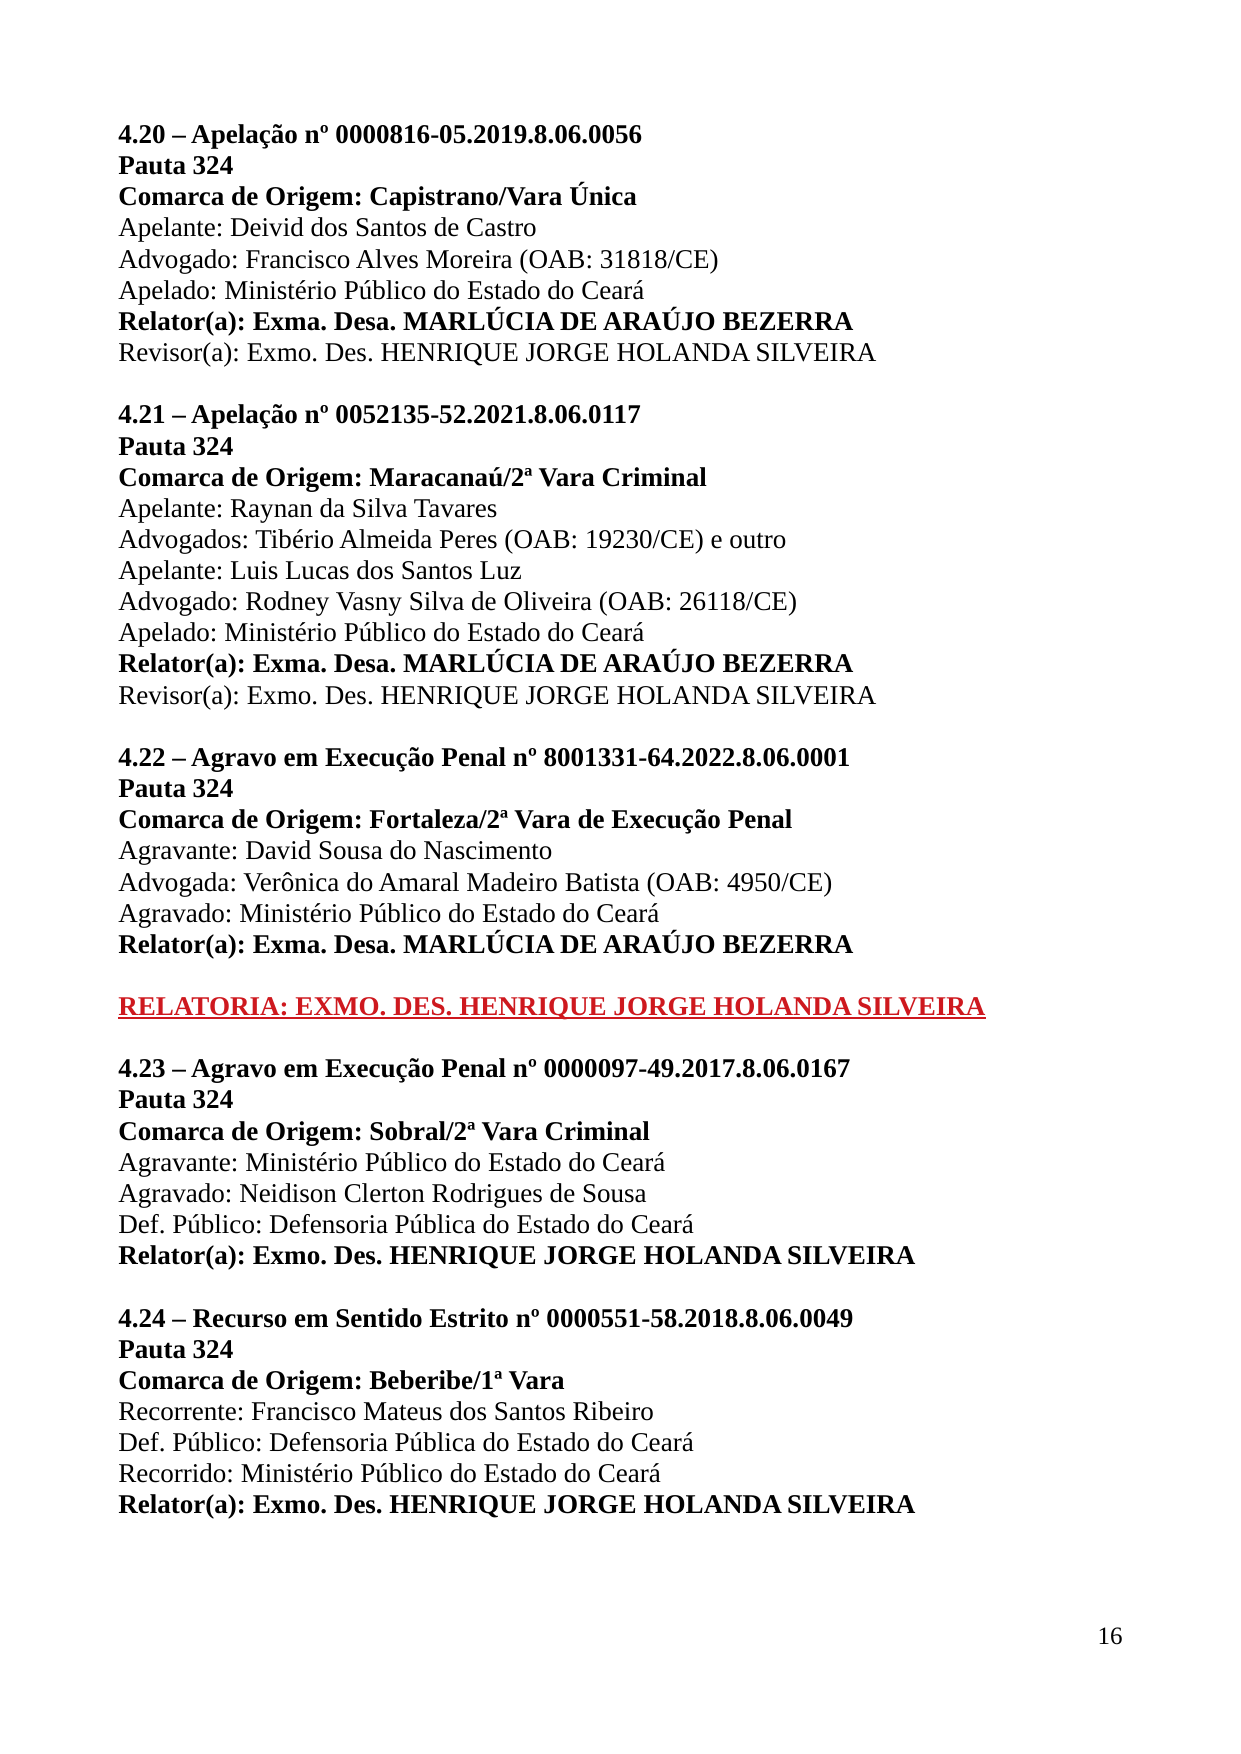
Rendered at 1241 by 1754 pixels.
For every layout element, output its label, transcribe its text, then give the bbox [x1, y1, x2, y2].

text 4.21 – Apelação nº 0052135-52.2021.8.06.0117 [118, 398, 1122, 429]
text Agravante: Ministério Público do Estado do Ceará [118, 1146, 1122, 1177]
text Comarca de Origem: Maracanaú/2ª Vara Criminal [118, 461, 1122, 492]
text Def. Público: Defensoria Pública do Estado do Ceará [118, 1208, 1122, 1239]
text Relator(a): Exmo. Des. HENRIQUE JORGE HOLANDA SILVEIRA [118, 1239, 1122, 1271]
text Comarca de Origem: Capistrano/Vara Única [118, 180, 1122, 212]
text Apelado: Ministério Público do Estado do Ceará [118, 616, 1122, 648]
text Advogados: Tibério Almeida Peres (OAB: 19230/CE) e outro [118, 523, 1122, 554]
text Advogada: Verônica do Amaral Madeiro Batista (OAB: 4950/CE) [118, 866, 1122, 897]
text Comarca de Origem: Beberibe/1ª Vara [118, 1364, 1122, 1395]
text Recorrido: Ministério Público do Estado do Ceará [118, 1457, 1122, 1488]
text 4.20 – Apelação nº 0000816-05.2019.8.06.0056 [118, 118, 1122, 149]
text Apelante: Raynan da Silva Tavares [118, 492, 1122, 523]
text Pauta 324 [118, 1084, 1122, 1115]
text Recorrente: Francisco Mateus dos Santos Ribeiro [118, 1395, 1122, 1426]
text Relator(a): Exma. Desa. MARLÚCIA DE ARAÚJO BEZERRA [118, 928, 1122, 959]
text Apelado: Ministério Público do Estado do Ceará [118, 274, 1122, 305]
text Comarca de Origem: Sobral/2ª Vara Criminal [118, 1115, 1122, 1146]
text Relator(a): Exmo. Des. HENRIQUE JORGE HOLANDA SILVEIRA [118, 1488, 1122, 1520]
text Apelante: Luis Lucas dos Santos Luz [118, 554, 1122, 585]
text Revisor(a): Exmo. Des. HENRIQUE JORGE HOLANDA SILVEIRA [118, 679, 1122, 710]
text Agravado: Ministério Público do Estado do Ceará [118, 897, 1122, 928]
text Comarca de Origem: Fortaleza/2ª Vara de Execução Penal [118, 803, 1122, 834]
text Apelante: Deivid dos Santos de Castro [118, 212, 1122, 243]
text Pauta 324 [118, 429, 1122, 461]
text Agravado: Neidison Clerton Rodrigues de Sousa [118, 1177, 1122, 1208]
text Relator(a): Exma. Desa. MARLÚCIA DE ARAÚJO BEZERRA [118, 305, 1122, 336]
text Pauta 324 [118, 1333, 1122, 1364]
text Pauta 324 [118, 772, 1122, 803]
text 4.22 – Agravo em Execução Penal nº 8001331-64.2022.8.06.0001 [118, 741, 1122, 772]
text 4.24 – Recurso em Sentido Estrito nº 0000551-58.2018.8.06.0049 [118, 1302, 1122, 1333]
text Advogado: Francisco Alves Moreira (OAB: 31818/CE) [118, 243, 1122, 274]
text Relator(a): Exma. Desa. MARLÚCIA DE ARAÚJO BEZERRA [118, 648, 1122, 679]
text Def. Público: Defensoria Pública do Estado do Ceará [118, 1426, 1122, 1457]
text Advogado: Rodney Vasny Silva de Oliveira (OAB: 26118/CE) [118, 585, 1122, 616]
text RELATORIA: EXMO. DES. HENRIQUE JORGE HOLANDA SILVEIRA [118, 990, 1122, 1021]
text Agravante: David Sousa do Nascimento [118, 834, 1122, 866]
text Revisor(a): Exmo. Des. HENRIQUE JORGE HOLANDA SILVEIRA [118, 336, 1122, 367]
text 4.23 – Agravo em Execução Penal nº 0000097-49.2017.8.06.0167 [118, 1052, 1122, 1084]
text Pauta 324 [118, 149, 1122, 180]
